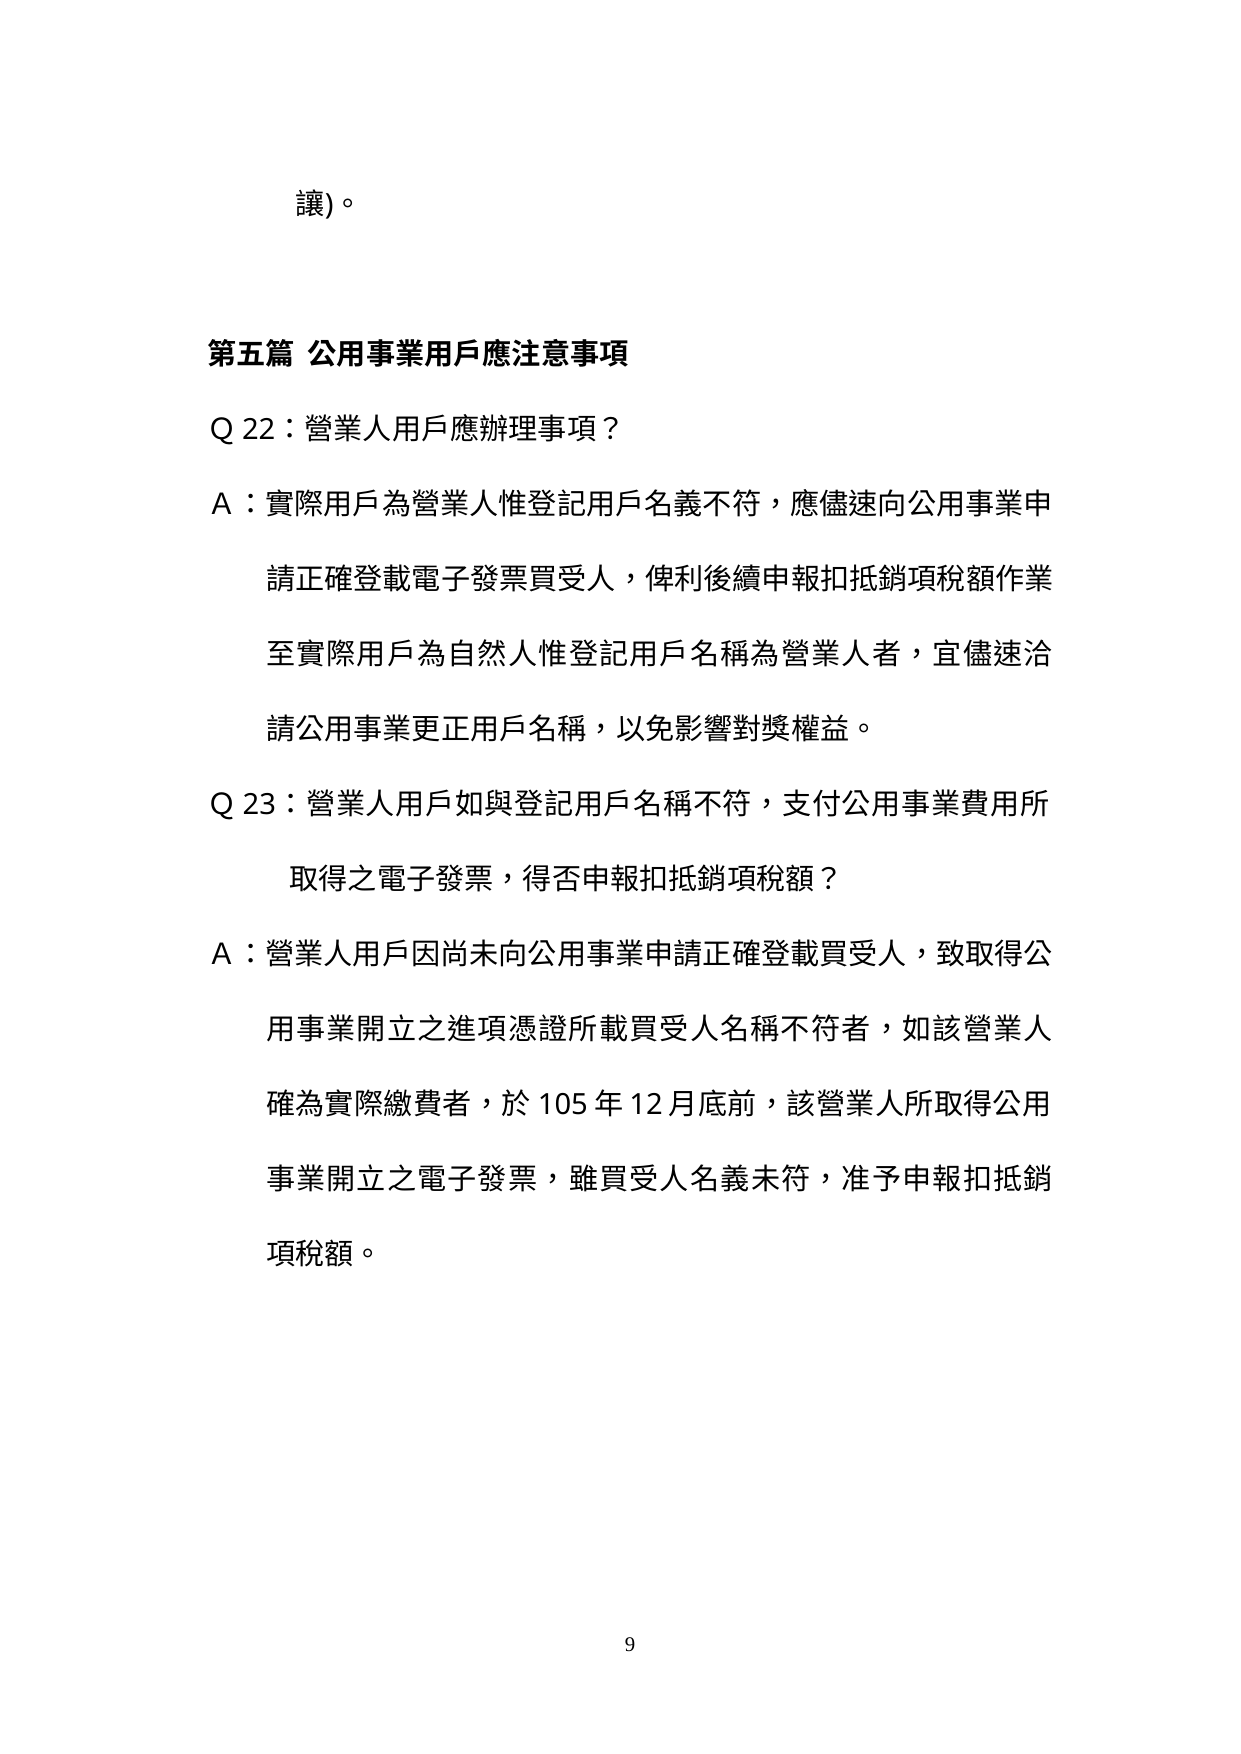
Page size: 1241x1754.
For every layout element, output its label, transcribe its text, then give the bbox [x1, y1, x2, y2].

list 進項憑證申報營業稅格式代號：25(進項)、23(進貨退出或折讓)。 [245, 164, 1053, 239]
text Ｑ22：營業人用戶應辦理事項？ [207, 389, 1053, 464]
text 第五篇 公用事業用戶應注意事項 [207, 314, 1053, 389]
text Ｑ23：營業人用戶如與登記用戶名稱不符，支付公用事業費用所取得之電子發票，得否申報扣抵銷項稅額？ [207, 764, 1053, 914]
text Ａ：營業人用戶因尚未向公用事業申請正確登載買受人，致取得公用事業開立之進項憑證所載買受人名稱不符者，如該營業人確為實際繳費者，於105年12月底前，該營業人所取得公用事業開立之電子發票，雖買受人名義未符，准予申報扣抵銷項稅額。 [207, 914, 1053, 1289]
text Ａ：實際用戶為營業人惟登記用戶名義不符，應儘速向公用事業申請正確登載電子發票買受人，俾利後續申報扣抵銷項稅額作業。至實際用戶為自然人惟登記用戶名稱為營業人者，宜儘速洽請公用事業更正用戶名稱，以免影響對獎權益。 [207, 464, 1053, 764]
